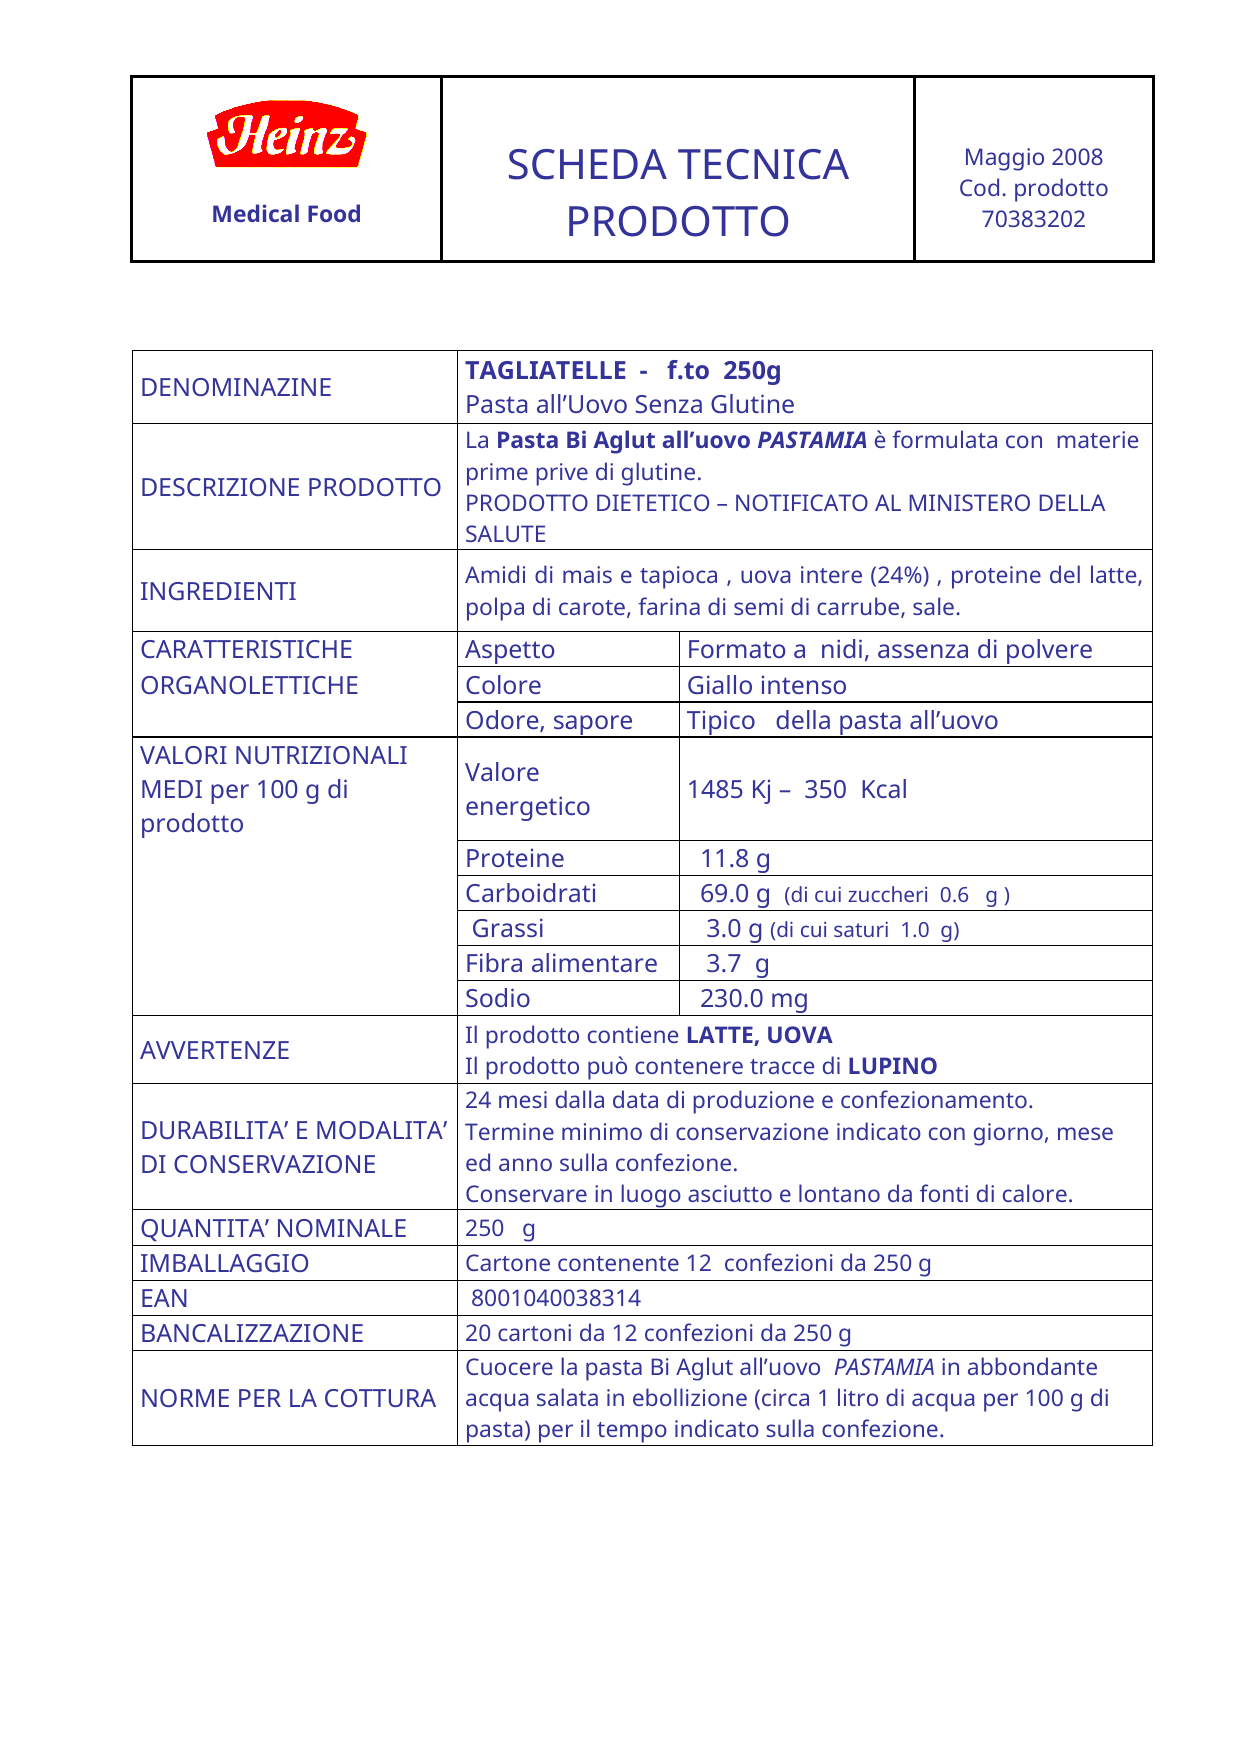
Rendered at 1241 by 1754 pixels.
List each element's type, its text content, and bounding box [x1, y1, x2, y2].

table_cell Formato a nidi, assenza di polvere [680, 632, 1152, 666]
table_cell 24 mesi dalla data di produzione e confezionamento. Termine minimo di conservazione indicato con giorno, mese ed anno sulla confezione. Conservare in luogo asciutto e lontano da fonti di calore. [458, 1084, 1152, 1209]
table_cell Amidi di mais e tapioca , uova intere (24%) , proteine del latte, polpa di carote, farina di semi di carrube, sale. [458, 550, 1152, 631]
table_cell Tipico della pasta all’uovo [680, 703, 1152, 736]
table_cell AVVERTENZE [133, 1016, 457, 1083]
table_cell IMBALLAGGIO [133, 1246, 457, 1279]
table_cell CARATTERISTICHE [133, 632, 457, 666]
table_cell Valore energetico [458, 738, 679, 840]
table_cell 3.7 g [680, 946, 1152, 980]
table_cell TAGLIATELLE - f.to 250g Pasta all’Uovo Senza Glutine [458, 351, 1152, 423]
table_cell Cartone contenente 12 confezioni da 250 g [458, 1246, 1152, 1279]
table_cell Cuocere la pasta Bi Aglut all’uovo PASTAMIA in abbondante acqua salata in ebollizione (circa 1 litro di acqua per 100 g di pasta) per il tempo indicato sulla confezione. [458, 1351, 1152, 1444]
table_cell 230.0 mg [680, 981, 1152, 1015]
table_cell DURABILITA’ E MODALITA’ DI CONSERVAZIONE [133, 1084, 457, 1209]
table_cell NORME PER LA COTTURA [133, 1351, 457, 1444]
table_cell 3.0 g (di cui saturi 1.0 g) [680, 911, 1152, 945]
table_cell [133, 840, 457, 875]
table_header [133, 287, 1152, 350]
table_cell 11.8 g [680, 841, 1152, 875]
picture [196, 97, 377, 170]
table_cell VALORI NUTRIZIONALI MEDI per 100 g di prodotto [133, 738, 457, 840]
table_cell DESCRIZIONE PRODOTTO [133, 424, 457, 549]
table_cell Colore [458, 667, 679, 701]
table_cell Odore, sapore [458, 703, 679, 736]
table_cell [133, 875, 457, 910]
table_cell QUANTITA’ NOMINALE [133, 1210, 457, 1244]
table_cell INGREDIENTI [133, 550, 457, 631]
table_cell 69.0 g (di cui zuccheri 0.6 g ) [680, 876, 1152, 910]
table_cell 8001040038314 [458, 1281, 1152, 1315]
table_cell Proteine [458, 841, 679, 875]
table_cell Sodio [458, 981, 679, 1015]
table_cell 250 g [458, 1210, 1152, 1244]
table_cell 20 cartoni da 12 confezioni da 250 g [458, 1316, 1152, 1350]
table_cell ORGANOLETTICHE [133, 666, 457, 701]
table_cell Grassi [458, 911, 679, 945]
table_cell DENOMINAZINE [133, 351, 457, 423]
table_cell 1485 Kj – 350 Kcal [680, 738, 1152, 840]
table_cell Il prodotto contiene LATTE, UOVA Il prodotto può contenere tracce di LUPINO [458, 1016, 1152, 1083]
table_cell La Pasta Bi Aglut all’uovo PASTAMIA è formulata con materie prime prive di glutine. PRODOTTO DIETETICO – NOTIFICATO AL MINISTERO DELLA SALUTE [458, 424, 1152, 549]
table_cell [133, 701, 457, 736]
table_cell Aspetto [458, 632, 679, 666]
table_cell Carboidrati [458, 876, 679, 910]
table_cell [133, 980, 457, 1015]
table_cell Fibra alimentare [458, 946, 679, 980]
table_cell Giallo intenso [680, 667, 1152, 701]
table_cell [133, 910, 457, 945]
table_cell BANCALIZZAZIONE [133, 1316, 457, 1350]
table_cell EAN [133, 1281, 457, 1315]
table_cell [133, 945, 457, 980]
